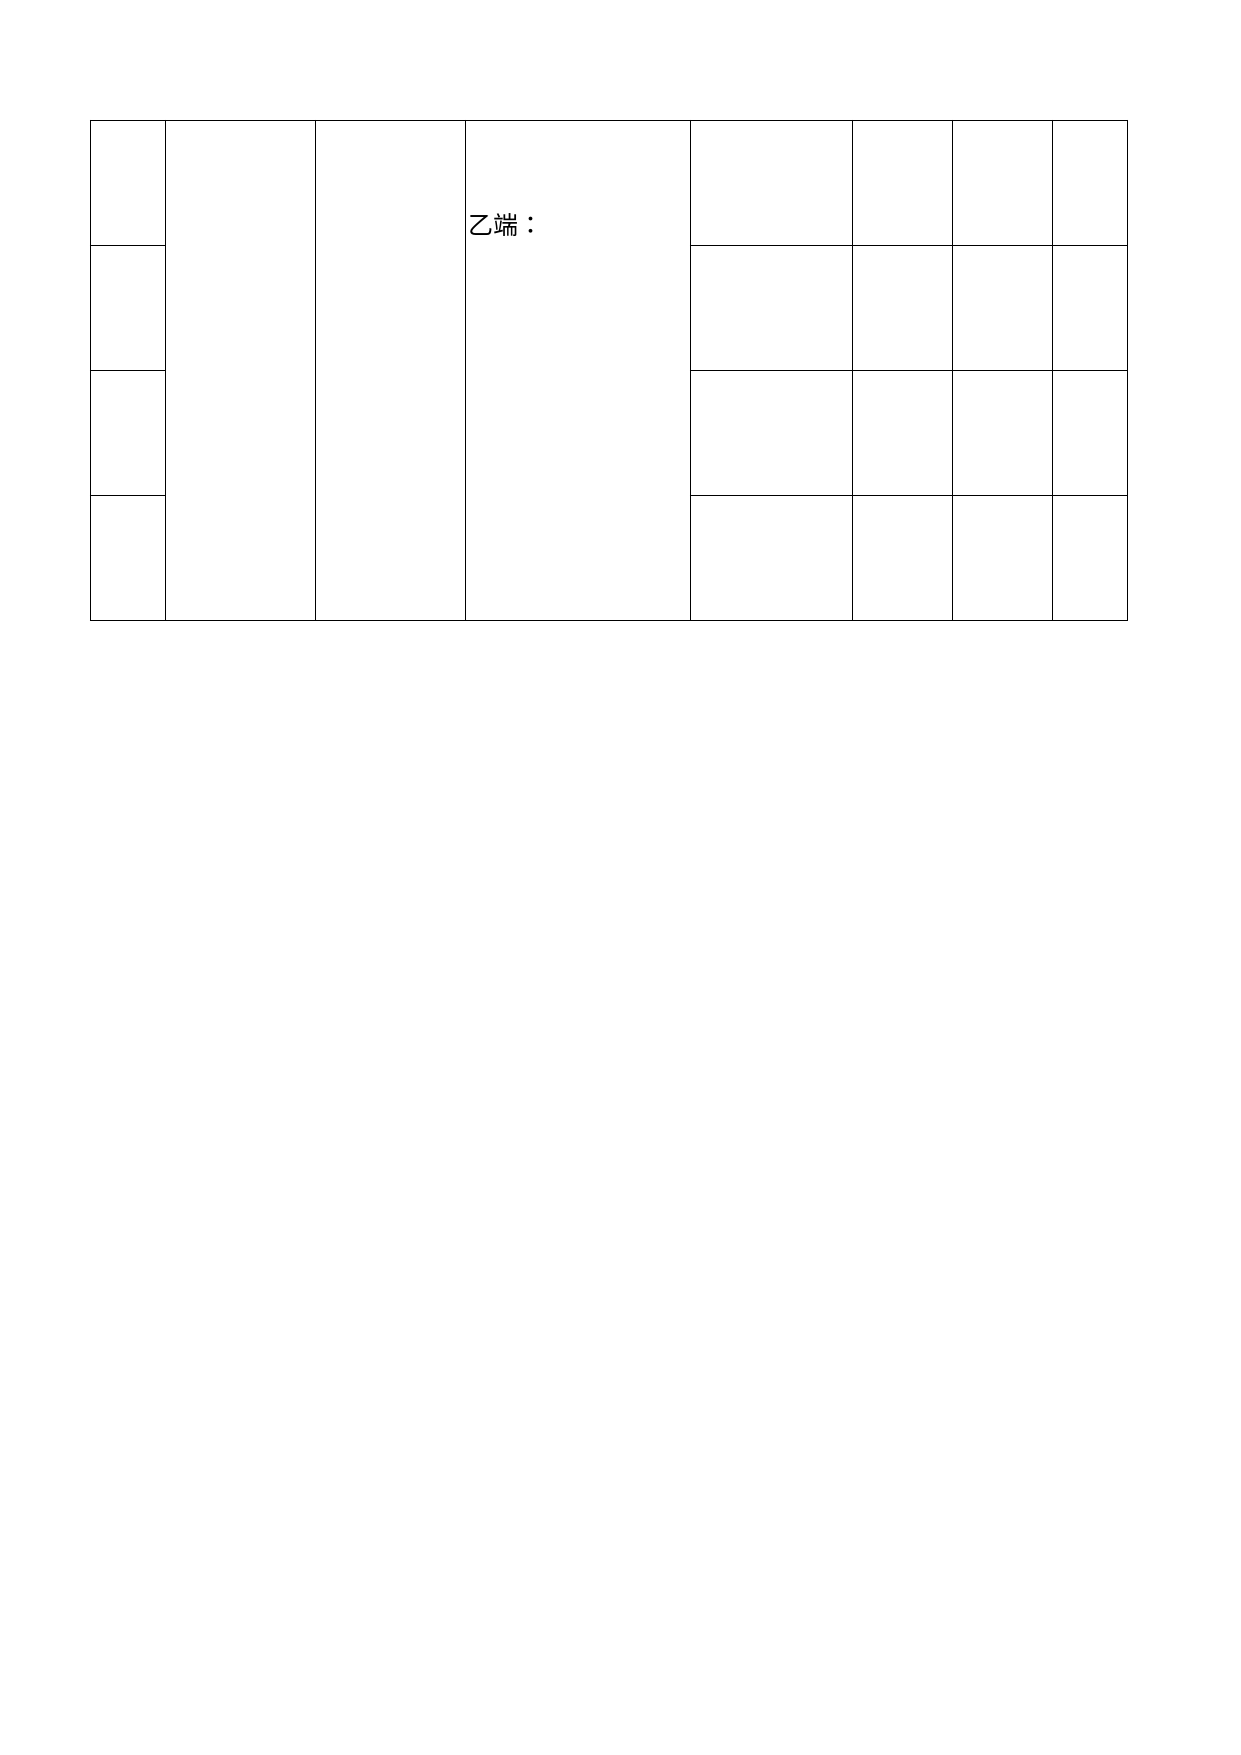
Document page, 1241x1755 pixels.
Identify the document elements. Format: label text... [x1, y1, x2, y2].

table_cell [691, 496, 852, 620]
table_cell [691, 371, 852, 495]
table_cell [166, 121, 315, 620]
table_cell [953, 121, 1052, 245]
table_cell [953, 246, 1052, 370]
table_cell 乙端： [466, 121, 690, 620]
table_cell [953, 371, 1052, 495]
table_cell [853, 121, 952, 245]
table_cell [853, 371, 952, 495]
table_cell [1053, 496, 1127, 620]
table_cell [91, 121, 165, 245]
table_cell [91, 496, 165, 620]
table_cell [91, 371, 165, 495]
table_cell [316, 121, 465, 620]
table_cell [691, 246, 852, 370]
table_cell [853, 246, 952, 370]
table_cell [1053, 371, 1127, 495]
table_cell [853, 496, 952, 620]
table_cell [91, 246, 165, 370]
table_cell [691, 121, 852, 245]
table_cell [1053, 246, 1127, 370]
table_cell [953, 496, 1052, 620]
table_cell [1053, 121, 1127, 245]
